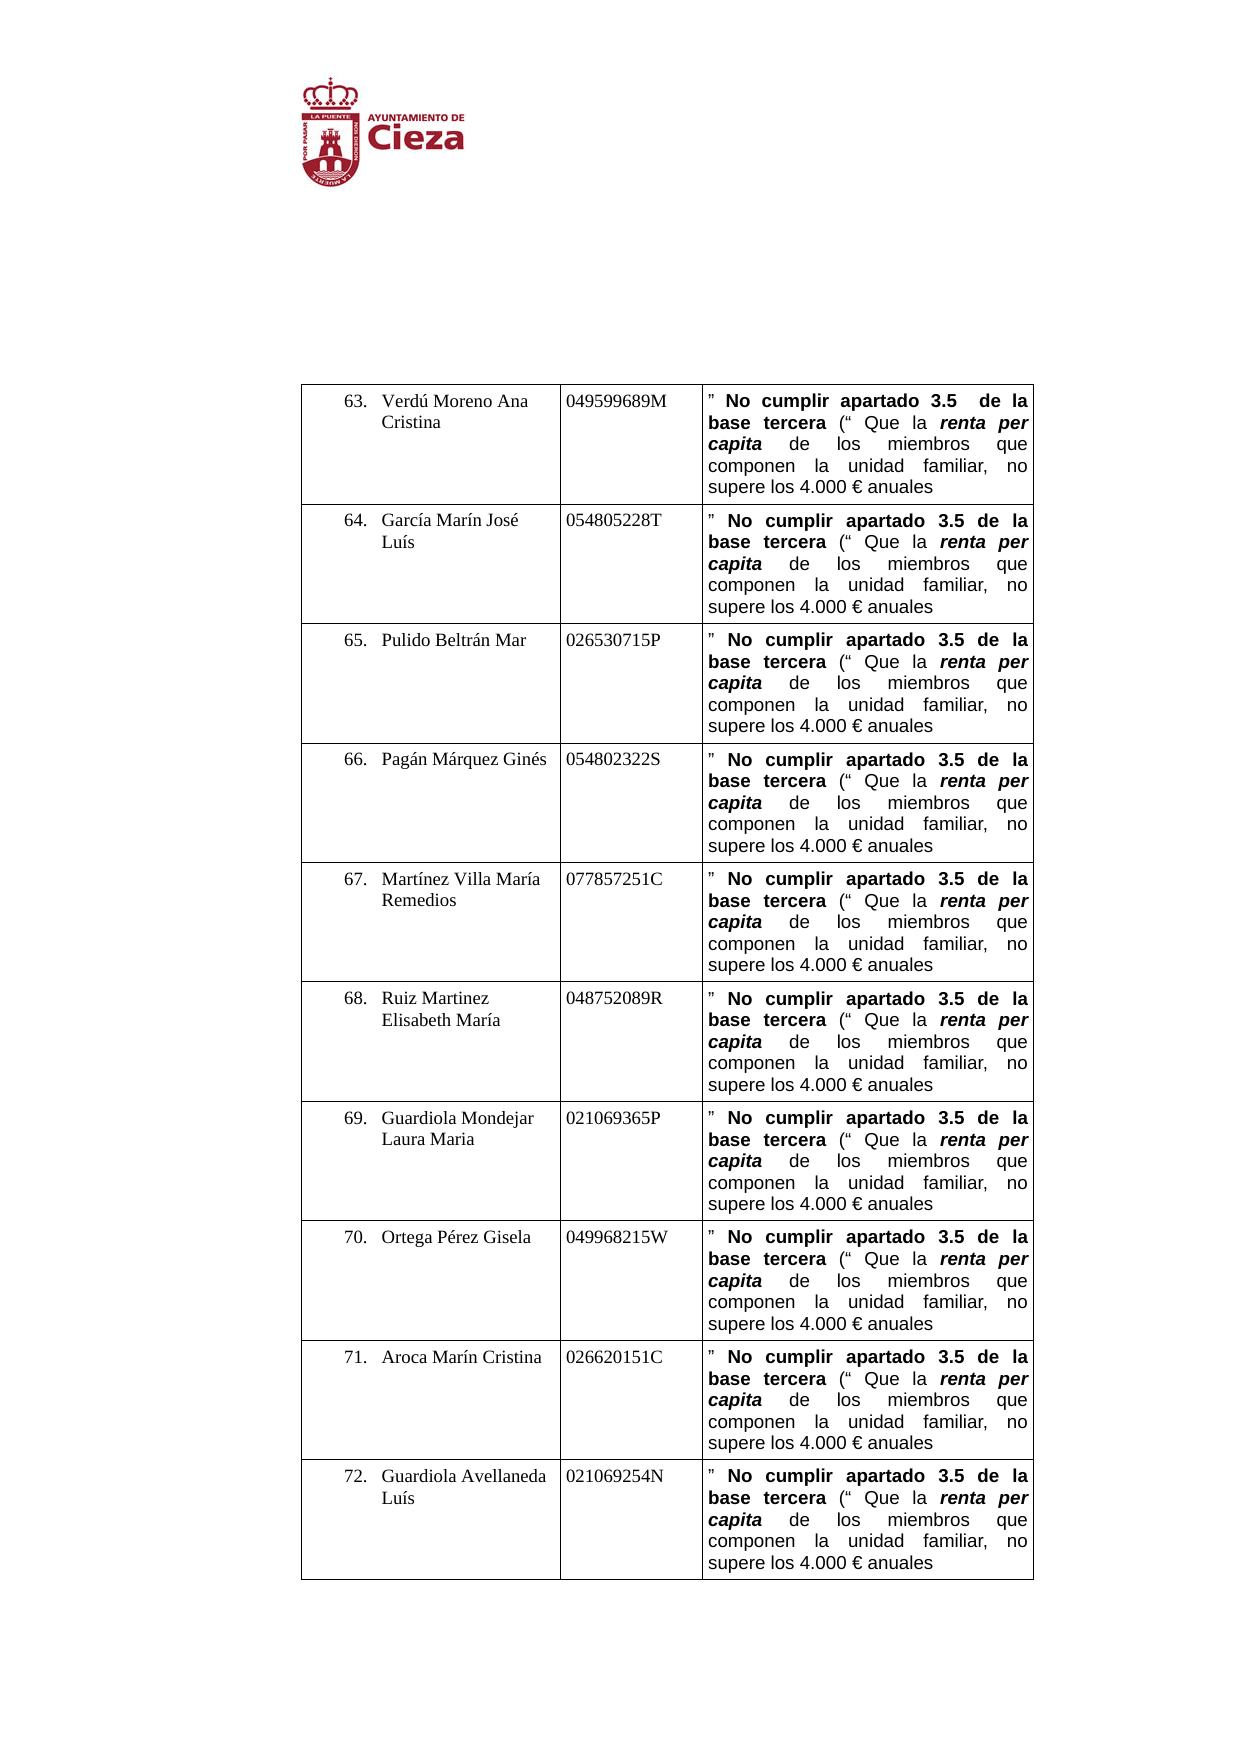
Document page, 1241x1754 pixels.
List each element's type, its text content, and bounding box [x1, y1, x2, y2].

table_cell ” No cumplir apartado 3.5 de la base tercera (“ Que la renta per capita de los miembros que componen la unidad familiar, no supere los 4.000 € anuales [703, 1102, 1033, 1220]
table_cell Verdú Moreno Ana Cristina [302, 385, 560, 503]
table_cell ” No cumplir apartado 3.5 de la base tercera (“ Que la renta per capita de los miembros que componen la unidad familiar, no supere los 4.000 € anuales [703, 982, 1033, 1101]
table_cell 054805228T [561, 505, 702, 623]
table_cell Pagán Márquez Ginés [302, 744, 560, 862]
table_cell 048752089R [561, 982, 702, 1101]
table_cell ” No cumplir apartado 3.5 de la base tercera (“ Que la renta per capita de los miembros que componen la unidad familiar, no supere los 4.000 € anuales [703, 1341, 1033, 1459]
table_cell Pulido Beltrán Mar [302, 624, 560, 742]
table_cell 026620151C [561, 1341, 702, 1459]
table_cell 049968215W [561, 1221, 702, 1340]
table_cell Guardiola Mondejar Laura Maria [302, 1102, 560, 1220]
picture [297, 72, 470, 191]
table_cell ” No cumplir apartado 3.5 de la base tercera (“ Que la renta per capita de los miembros que componen la unidad familiar, no supere los 4.000 € anuales [703, 1460, 1033, 1579]
table_cell Martínez Villa María Remedios [302, 863, 560, 981]
table_cell 077857251C [561, 863, 702, 981]
table_cell 026530715P [561, 624, 702, 742]
table_cell 021069254N [561, 1460, 702, 1579]
table_cell Ortega Pérez Gisela [302, 1221, 560, 1340]
table_cell ” No cumplir apartado 3.5 de la base tercera (“ Que la renta per capita de los miembros que componen la unidad familiar, no supere los 4.000 € anuales [703, 624, 1033, 742]
table_cell ” No cumplir apartado 3.5 de la base tercera (“ Que la renta per capita de los miembros que componen la unidad familiar, no supere los 4.000 € anuales [703, 385, 1033, 503]
table_cell ” No cumplir apartado 3.5 de la base tercera (“ Que la renta per capita de los miembros que componen la unidad familiar, no supere los 4.000 € anuales [703, 744, 1033, 862]
table_cell Guardiola Avellaneda Luís [302, 1460, 560, 1579]
table_cell ” No cumplir apartado 3.5 de la base tercera (“ Que la renta per capita de los miembros que componen la unidad familiar, no supere los 4.000 € anuales [703, 1221, 1033, 1340]
table_cell 054802322S [561, 744, 702, 862]
table_cell ” No cumplir apartado 3.5 de la base tercera (“ Que la renta per capita de los miembros que componen la unidad familiar, no supere los 4.000 € anuales [703, 863, 1033, 981]
table_cell García Marín José Luís [302, 505, 560, 623]
table_cell ” No cumplir apartado 3.5 de la base tercera (“ Que la renta per capita de los miembros que componen la unidad familiar, no supere los 4.000 € anuales [703, 505, 1033, 623]
table_cell 049599689M [561, 385, 702, 503]
table_cell Ruiz Martinez Elisabeth María [302, 982, 560, 1101]
table_cell Aroca Marín Cristina [302, 1341, 560, 1459]
table_cell 021069365P [561, 1102, 702, 1220]
